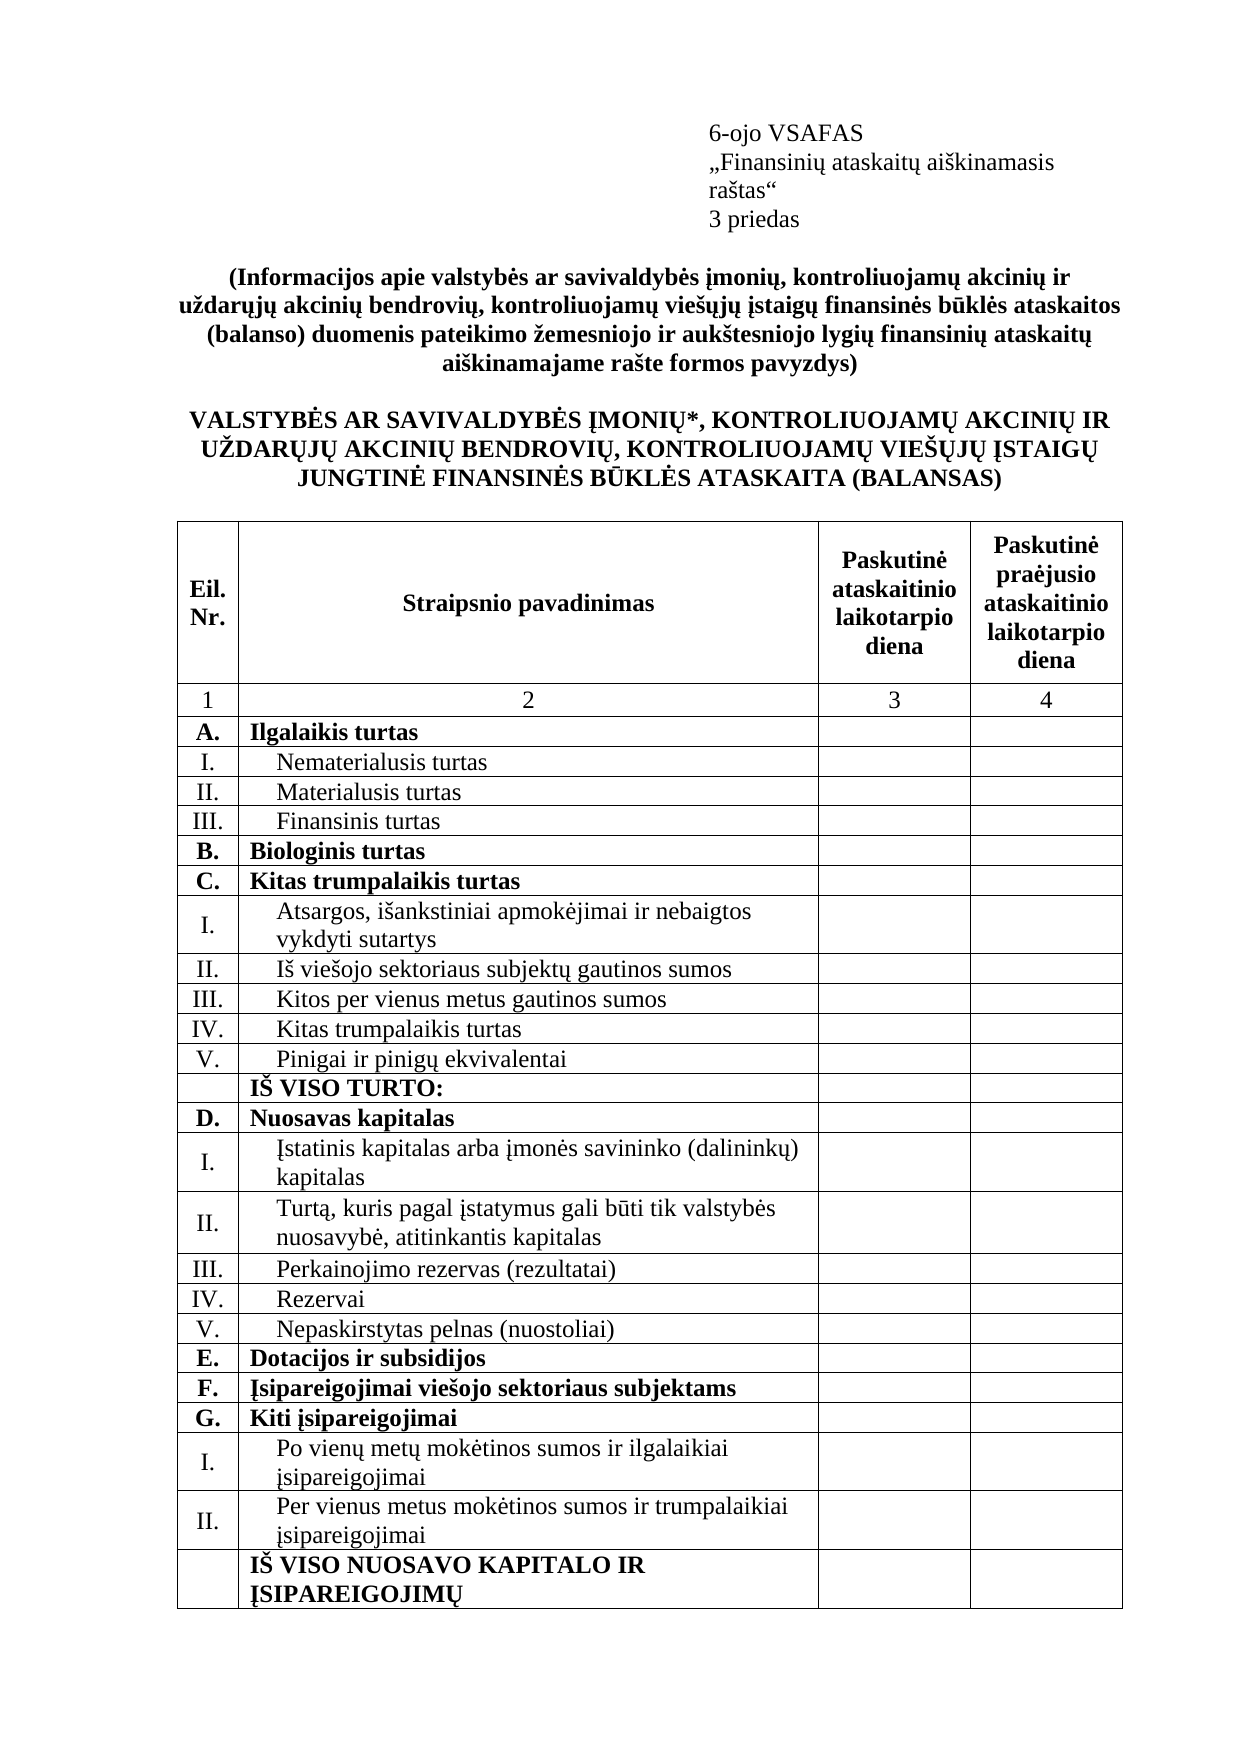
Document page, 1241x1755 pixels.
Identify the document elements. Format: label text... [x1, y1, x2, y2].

table_cell Atsargos, išankstiniai apmokėjimai ir nebaigtos vykdyti sutartys [239, 896, 818, 953]
table_cell Kitas trumpalaikis turtas [239, 866, 818, 895]
table_cell III. [178, 1254, 238, 1283]
table_cell [971, 896, 1122, 953]
table_cell [819, 954, 970, 983]
table_cell [819, 1403, 970, 1432]
table_cell IV. [178, 1284, 238, 1313]
table_cell E. [178, 1344, 238, 1372]
table_cell [971, 1284, 1122, 1313]
table_cell IV. [178, 1014, 238, 1043]
text VALSTYBĖS AR SAVIVALDYBĖS ĮMONIŲ*, KONTROLIUOJAMŲ AKCINIŲ IR UŽDARŲJŲ AKCINIŲ BENDROVIŲ, KONTROLIUOJAMŲ VIEŠŲJŲ ĮSTAIGŲ JUNGTINĖ FINANSINĖS BŪKLĖS ATASKAITA (BALANSAS) [177, 406, 1122, 492]
table_cell [819, 984, 970, 1013]
table_cell [819, 806, 970, 835]
table_cell III. [178, 984, 238, 1013]
table_cell [971, 1074, 1122, 1102]
table_cell II. [178, 1491, 238, 1549]
table_cell II. [178, 777, 238, 805]
table_cell [819, 747, 970, 776]
table_cell [819, 717, 970, 746]
table_cell Nuosavas kapitalas [239, 1103, 818, 1132]
table_cell Kitos per vienus metus gautinos sumos [239, 984, 818, 1013]
table_cell G. [178, 1403, 238, 1432]
table_cell 1 [178, 684, 238, 716]
table_cell Pinigai ir pinigų ekvivalentai [239, 1044, 818, 1072]
table_cell I. [178, 1133, 238, 1191]
table_cell Per vienus metus mokėtinos sumos ir trumpalaikiai įsipareigojimai [239, 1491, 818, 1549]
table_header Straipsnio pavadinimas [239, 522, 818, 683]
table_cell [971, 1254, 1122, 1283]
table_cell [819, 1284, 970, 1313]
table_cell Nepaskirstytas pelnas (nuostoliai) [239, 1314, 818, 1342]
text raštas“ [177, 176, 1122, 204]
table_cell IŠ VISO TURTO: [239, 1074, 818, 1102]
table_cell [819, 1254, 970, 1283]
table_header Paskutinė praėjusio ataskaitinio laikotarpio diena [971, 522, 1122, 683]
table_cell [971, 1014, 1122, 1043]
table_cell Įsipareigojimai viešojo sektoriaus subjektams [239, 1373, 818, 1402]
text 3 priedas [177, 204, 1122, 233]
table_cell 4 [971, 684, 1122, 716]
table_header Paskutinė ataskaitinio laikotarpio diena [819, 522, 970, 683]
table_cell [178, 1550, 238, 1607]
table_cell [178, 1074, 238, 1102]
table_cell II. [178, 1192, 238, 1253]
table_cell 3 [819, 684, 970, 716]
table_cell [819, 1044, 970, 1072]
table_cell [971, 1344, 1122, 1372]
table_cell [819, 1373, 970, 1402]
table_cell [971, 1192, 1122, 1253]
table_cell I. [178, 1433, 238, 1490]
table_cell Po vienų metų mokėtinos sumos ir ilgalaikiai įsipareigojimai [239, 1433, 818, 1490]
text 6-ojo VSAFAS [177, 118, 1122, 147]
table_cell Nematerialusis turtas [239, 747, 818, 776]
table_cell Kiti įsipareigojimai [239, 1403, 818, 1432]
text (Informacijos apie valstybės ar savivaldybės įmonių, kontroliuojamų akcinių ir uždarųjų akcinių bendrovių, kontroliuojamų viešųjų įstaigų finansinės būklės ataskaitos (balanso) duomenis pateikimo žemesniojo ir aukštesniojo lygių finansinių ataskaitų aiškinamajame rašte formos pavyzdys) [177, 262, 1122, 377]
table_cell [971, 1314, 1122, 1342]
table_cell V. [178, 1314, 238, 1342]
table_cell Ilgalaikis turtas [239, 717, 818, 746]
table_cell [971, 836, 1122, 865]
table_cell [971, 866, 1122, 895]
table_cell Turtą, kuris pagal įstatymus gali būti tik valstybės nuosavybė, atitinkantis kapitalas [239, 1192, 818, 1253]
table_cell [971, 777, 1122, 805]
table_cell Rezervai [239, 1284, 818, 1313]
text „Finansinių ataskaitų aiškinamasis [177, 147, 1122, 176]
table_cell [819, 1491, 970, 1549]
table_cell D. [178, 1103, 238, 1132]
table_cell III. [178, 806, 238, 835]
table_cell [971, 1491, 1122, 1549]
table_cell [971, 1133, 1122, 1191]
table_cell IŠ VISO NUOSAVO KAPITALO IR ĮSIPAREIGOJIMŲ [239, 1550, 818, 1607]
table_cell B. [178, 836, 238, 865]
table_cell Dotacijos ir subsidijos [239, 1344, 818, 1372]
table_cell Kitas trumpalaikis turtas [239, 1014, 818, 1043]
table_cell I. [178, 896, 238, 953]
table_cell Materialusis turtas [239, 777, 818, 805]
table_cell [819, 866, 970, 895]
table_cell [819, 1433, 970, 1490]
table_cell [819, 1103, 970, 1132]
table_cell V. [178, 1044, 238, 1072]
table_cell Perkainojimo rezervas (rezultatai) [239, 1254, 818, 1283]
table_cell [819, 1344, 970, 1372]
table_cell II. [178, 954, 238, 983]
table_cell [971, 1044, 1122, 1072]
table_cell [819, 896, 970, 953]
table_cell [819, 1550, 970, 1607]
table_cell [971, 1403, 1122, 1432]
table_cell F. [178, 1373, 238, 1402]
table_cell [819, 1014, 970, 1043]
table_cell [819, 777, 970, 805]
table_cell [819, 1314, 970, 1342]
table_cell A. [178, 717, 238, 746]
table_cell 2 [239, 684, 818, 716]
table_header Eil. Nr. [178, 522, 238, 683]
table_cell [971, 806, 1122, 835]
table_cell [971, 1373, 1122, 1402]
table_cell Įstatinis kapitalas arba įmonės savininko (dalininkų) kapitalas [239, 1133, 818, 1191]
table_cell Finansinis turtas [239, 806, 818, 835]
table_cell [971, 984, 1122, 1013]
table_cell [819, 1192, 970, 1253]
table_cell [819, 1074, 970, 1102]
table_cell [971, 747, 1122, 776]
table_cell C. [178, 866, 238, 895]
table_cell [819, 1133, 970, 1191]
table_cell [971, 1550, 1122, 1607]
table_cell Biologinis turtas [239, 836, 818, 865]
table_cell [971, 717, 1122, 746]
table_cell Iš viešojo sektoriaus subjektų gautinos sumos [239, 954, 818, 983]
table_cell [971, 954, 1122, 983]
table_cell [971, 1433, 1122, 1490]
table_cell [971, 1103, 1122, 1132]
table_cell [819, 836, 970, 865]
table_cell I. [178, 747, 238, 776]
